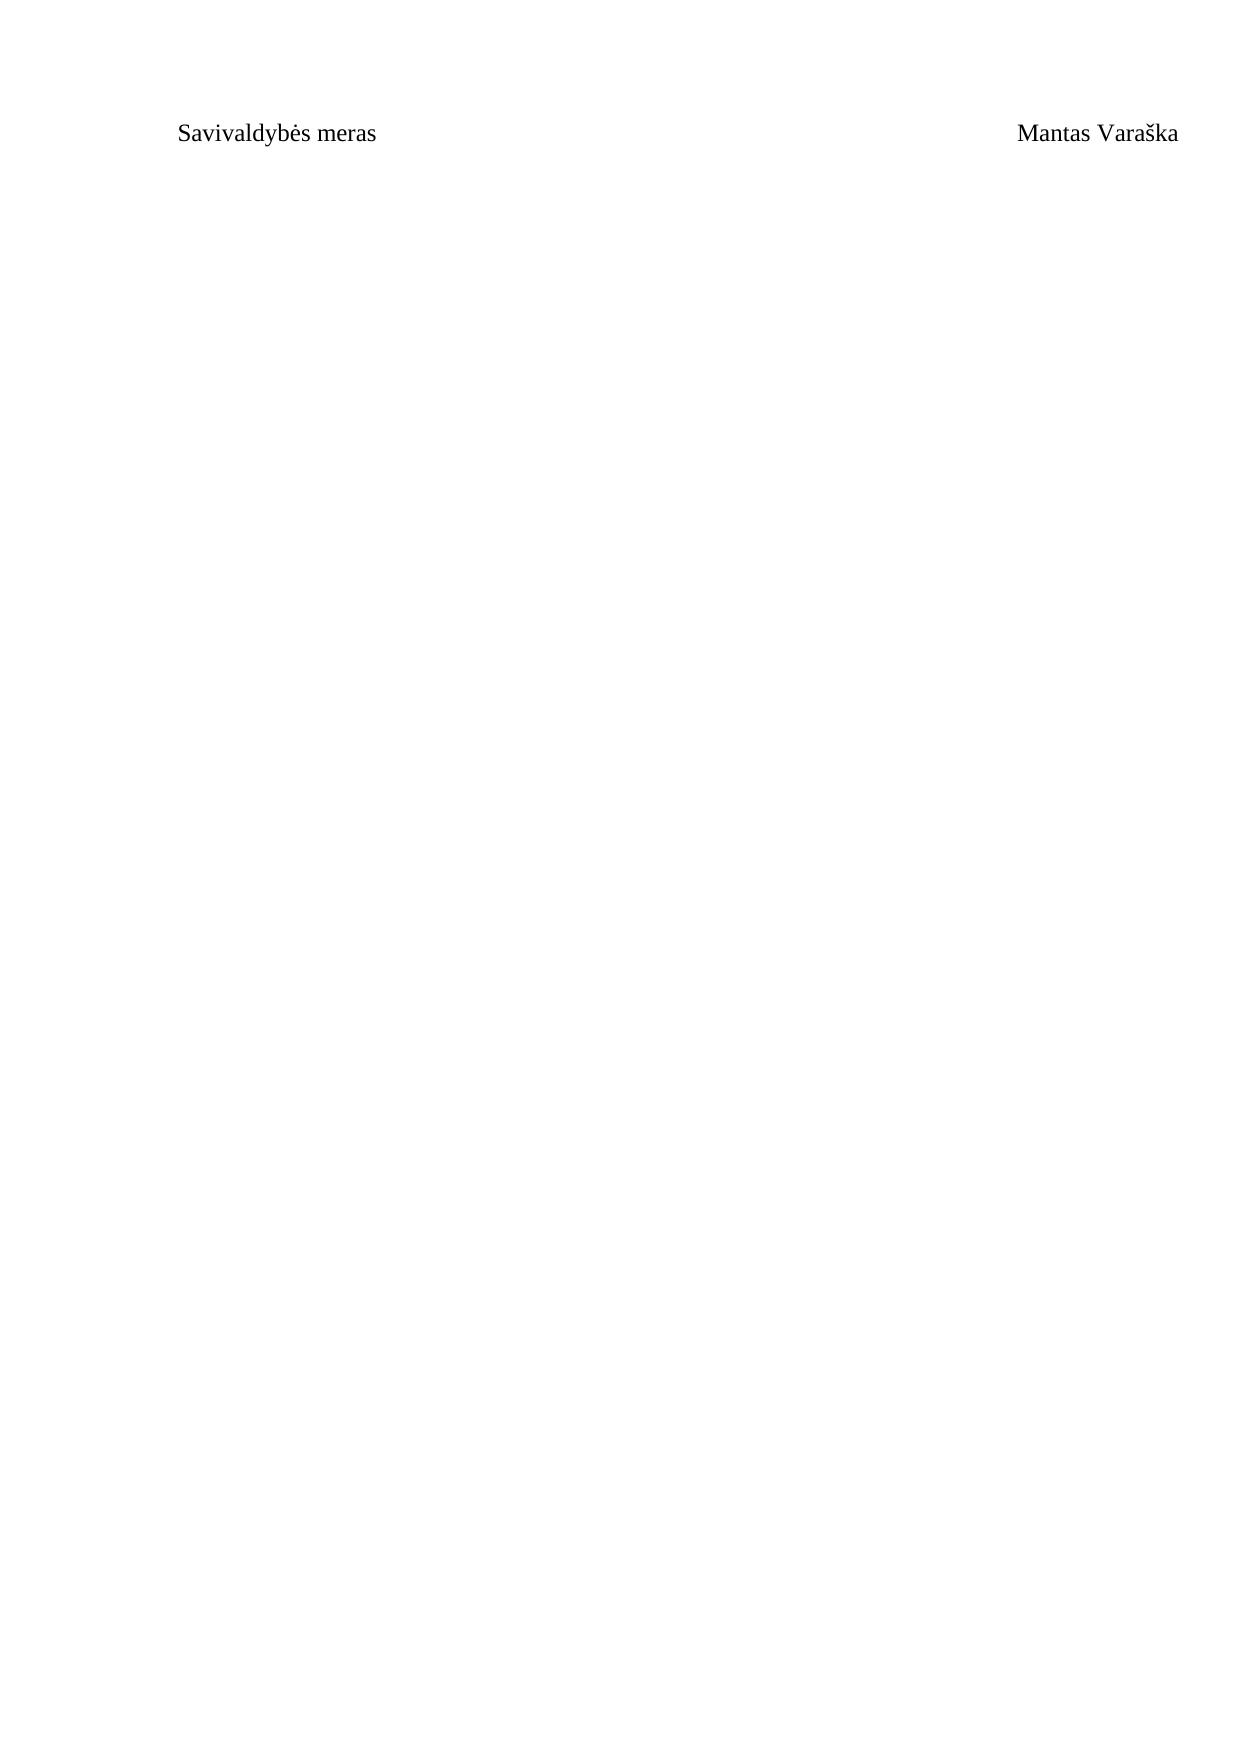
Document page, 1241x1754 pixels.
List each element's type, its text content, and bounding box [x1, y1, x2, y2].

text Savivaldybės meras Mantas Varaška [177, 118, 1181, 147]
